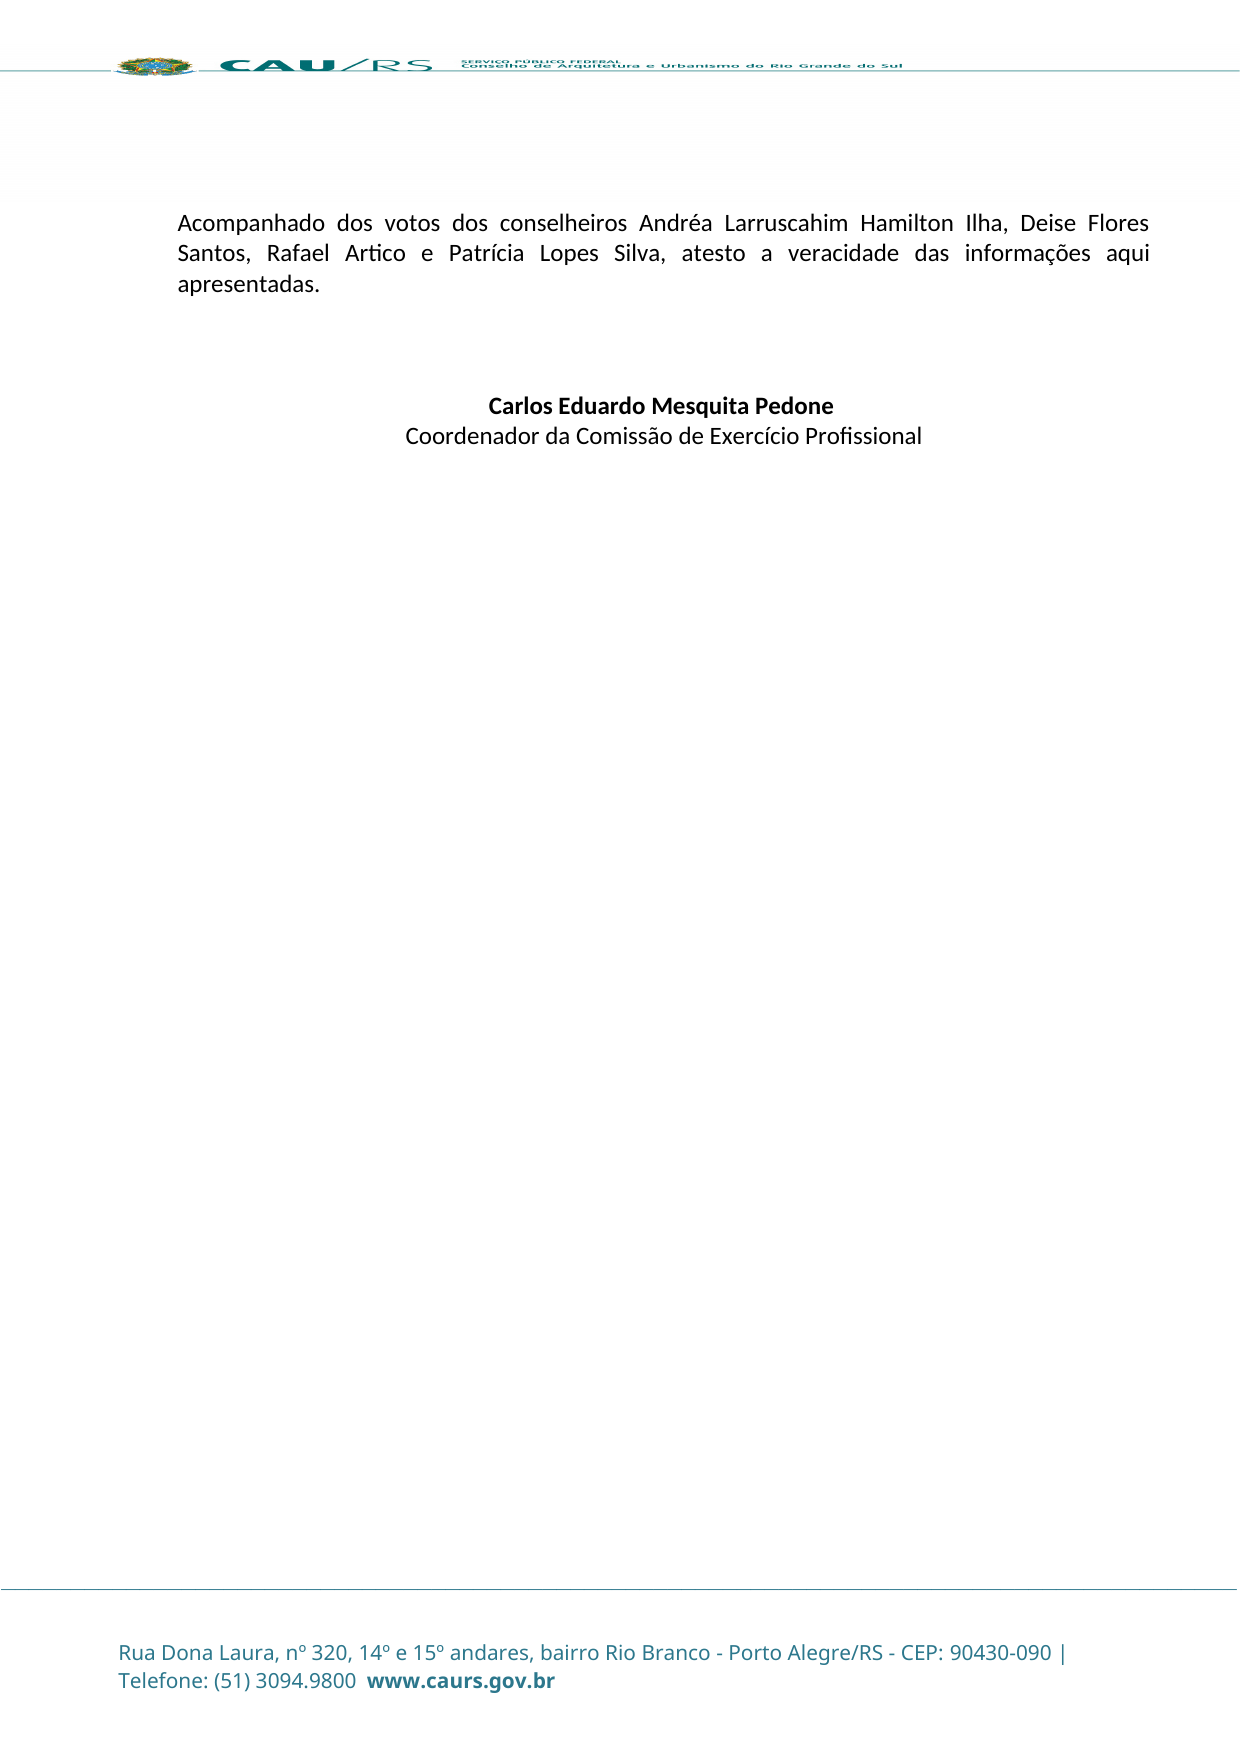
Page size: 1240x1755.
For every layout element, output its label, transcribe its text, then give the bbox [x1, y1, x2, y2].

text Acompanhado dos votos dos conselheiros Andréa Larruscahim Hamilton Ilha, Deise Flores Santos, Rafael Artico e Patrícia Lopes Silva, atesto a veracidade das informações aqui apresentadas. [177, 207, 1151, 298]
text Coordenador da Comissão de Exercício Profissional [177, 420, 1151, 451]
text Carlos Eduardo Mesquita Pedone [177, 390, 1151, 420]
